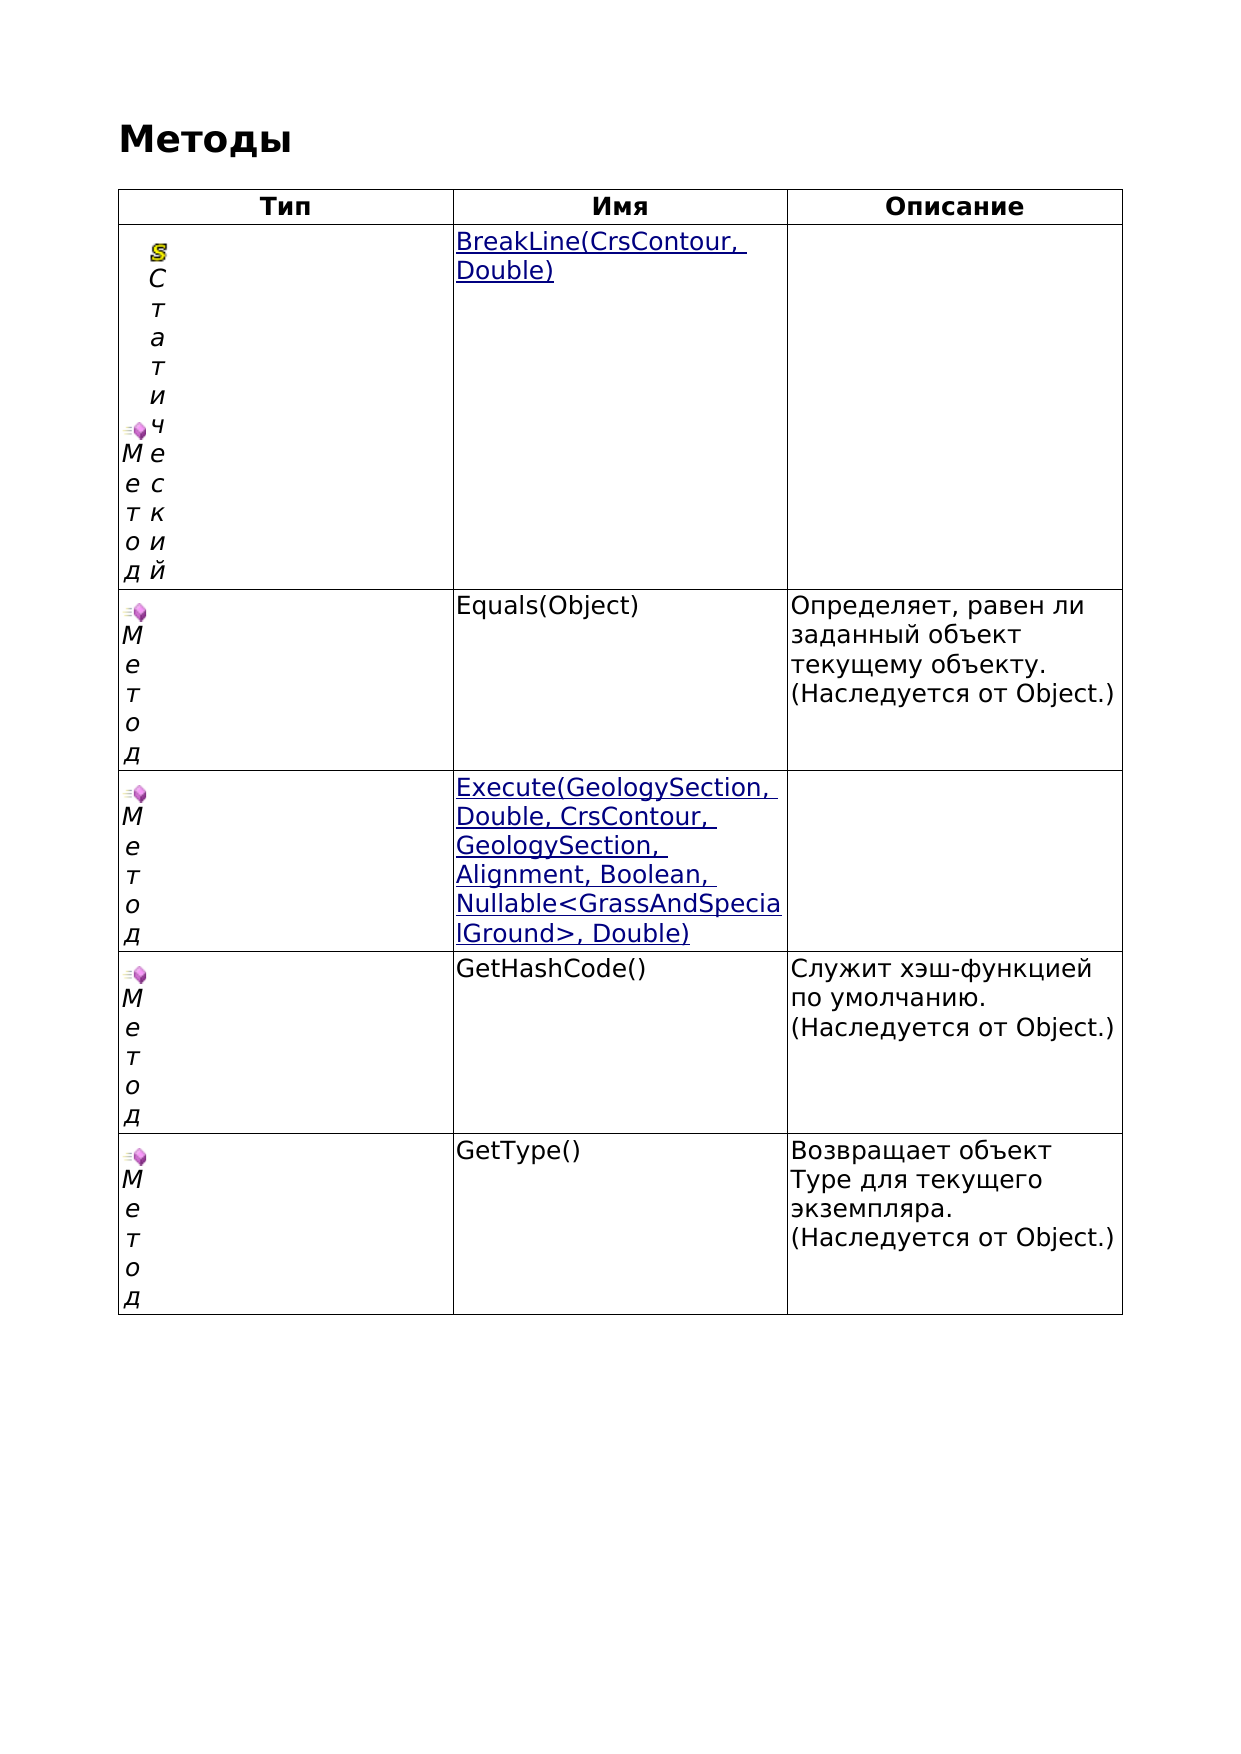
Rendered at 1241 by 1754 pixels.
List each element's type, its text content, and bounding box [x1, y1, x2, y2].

table_cell BreakLine(CrsContour, Double) [454, 225, 787, 588]
table_cell [788, 225, 1122, 588]
table_cell [119, 225, 453, 588]
table_cell [788, 771, 1122, 951]
table_cell [119, 771, 453, 951]
table_header Имя [454, 190, 787, 224]
subtitle Методы [118, 118, 1122, 162]
table_header Описание [788, 190, 1122, 224]
picture [121, 603, 147, 622]
table_cell Execute(GeologySection, Double, CrsContour, GeologySection, Alignment, Boolean, Nullable<GrassAndSpecialGround>, Double) [454, 771, 787, 951]
picture [121, 966, 147, 984]
picture [121, 1148, 147, 1166]
table_cell Определяет, равен ли заданный объект текущему объекту. (Наследуется от Object.) [788, 590, 1122, 770]
picture [121, 422, 146, 440]
picture [146, 239, 172, 265]
picture [121, 785, 147, 803]
table_cell [119, 952, 453, 1133]
table_header Тип [119, 190, 453, 224]
table_cell [119, 590, 453, 770]
table_cell [119, 1134, 453, 1314]
table_cell Возвращает объект Type для текущего экземпляра. (Наследуется от Object.) [788, 1134, 1122, 1314]
table_cell GetHashCode() [454, 952, 787, 1133]
table_cell Equals(Object) [454, 590, 787, 770]
table_cell Служит хэш-функцией по умолчанию. (Наследуется от Object.) [788, 952, 1122, 1133]
table_cell GetType() [454, 1134, 787, 1314]
